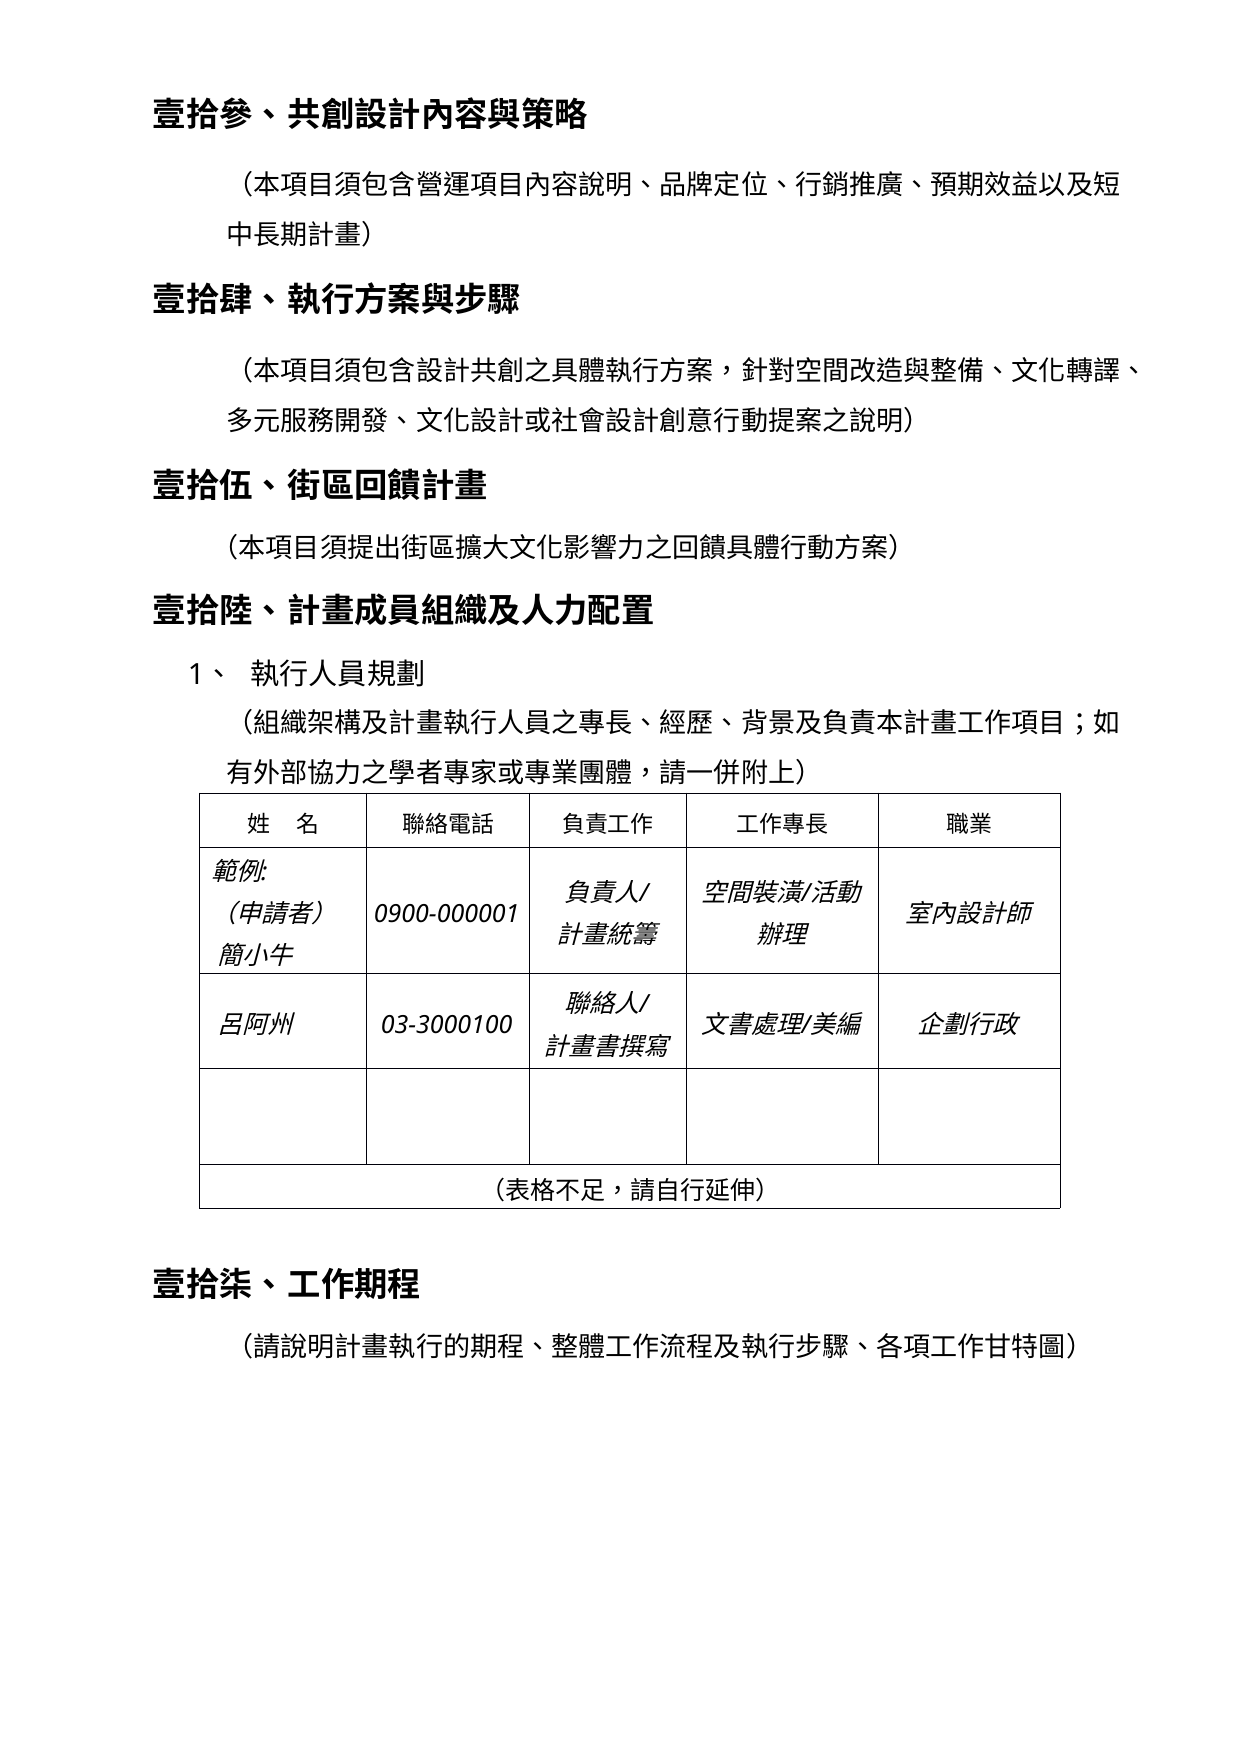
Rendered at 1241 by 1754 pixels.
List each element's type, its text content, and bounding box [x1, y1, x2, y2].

text （請說明計畫執行的期程、整體工作流程及執行步驟、各項工作甘特圖） [226, 1325, 1122, 1364]
table_cell 0900-000001 [367, 848, 529, 972]
subtitle 計畫成員組織及人力配置 [152, 584, 1122, 632]
text （本項目須提出街區擴大文化影響力之回饋具體行動方案） [211, 526, 1122, 565]
table_header 聯絡電話 [367, 794, 529, 847]
table_cell 03-3000100 [367, 974, 529, 1068]
list （本項目須包含設計共創之具體執行方案，針對空間改造與整備、文化轉譯、多元服務開發、文化設計或社會設計創意行動提案之說明） [226, 340, 1122, 440]
table_cell [367, 1069, 529, 1164]
subtitle 工作期程 [152, 1258, 1122, 1306]
table_header 工作專長 [687, 794, 878, 847]
table_cell 企劃行政 [879, 974, 1060, 1068]
table_cell （表格不足，請自行延伸） [200, 1165, 1060, 1208]
table_cell [530, 1069, 686, 1164]
subtitle 共創設計內容與策略 [152, 87, 1122, 136]
list （組織架構及計畫執行人員之專長、經歷、背景及負責本計畫工作項目；如有外部協力之學者專家或專業團體，請一併附上） [226, 692, 1122, 792]
subtitle 執行方案與步驟 [152, 273, 1122, 321]
table_cell 室內設計師 [879, 848, 1060, 972]
table_header 負責工作 [530, 794, 686, 847]
table_cell 呂阿州 [200, 974, 366, 1068]
table_cell 負責人/ 計畫統籌 [530, 848, 686, 972]
table_cell 文書處理/美編 [687, 974, 878, 1068]
subtitle 街區回饋計畫 [152, 459, 1122, 507]
list 執行人員規劃 [188, 651, 1122, 692]
table_cell 空間裝潢/活動辦理 [687, 848, 878, 972]
table_cell 範例: （申請者） 簡小牛 [200, 848, 366, 972]
table_header 姓 名 [200, 794, 366, 847]
table_header 職業 [879, 794, 1060, 847]
table_cell [687, 1069, 878, 1164]
table_cell [879, 1069, 1060, 1164]
list （本項目須包含營運項目內容說明、品牌定位、行銷推廣、預期效益以及短中長期計畫） [226, 154, 1122, 254]
table_cell 聯絡人/ 計畫書撰寫 [530, 974, 686, 1068]
table_cell [200, 1069, 366, 1164]
